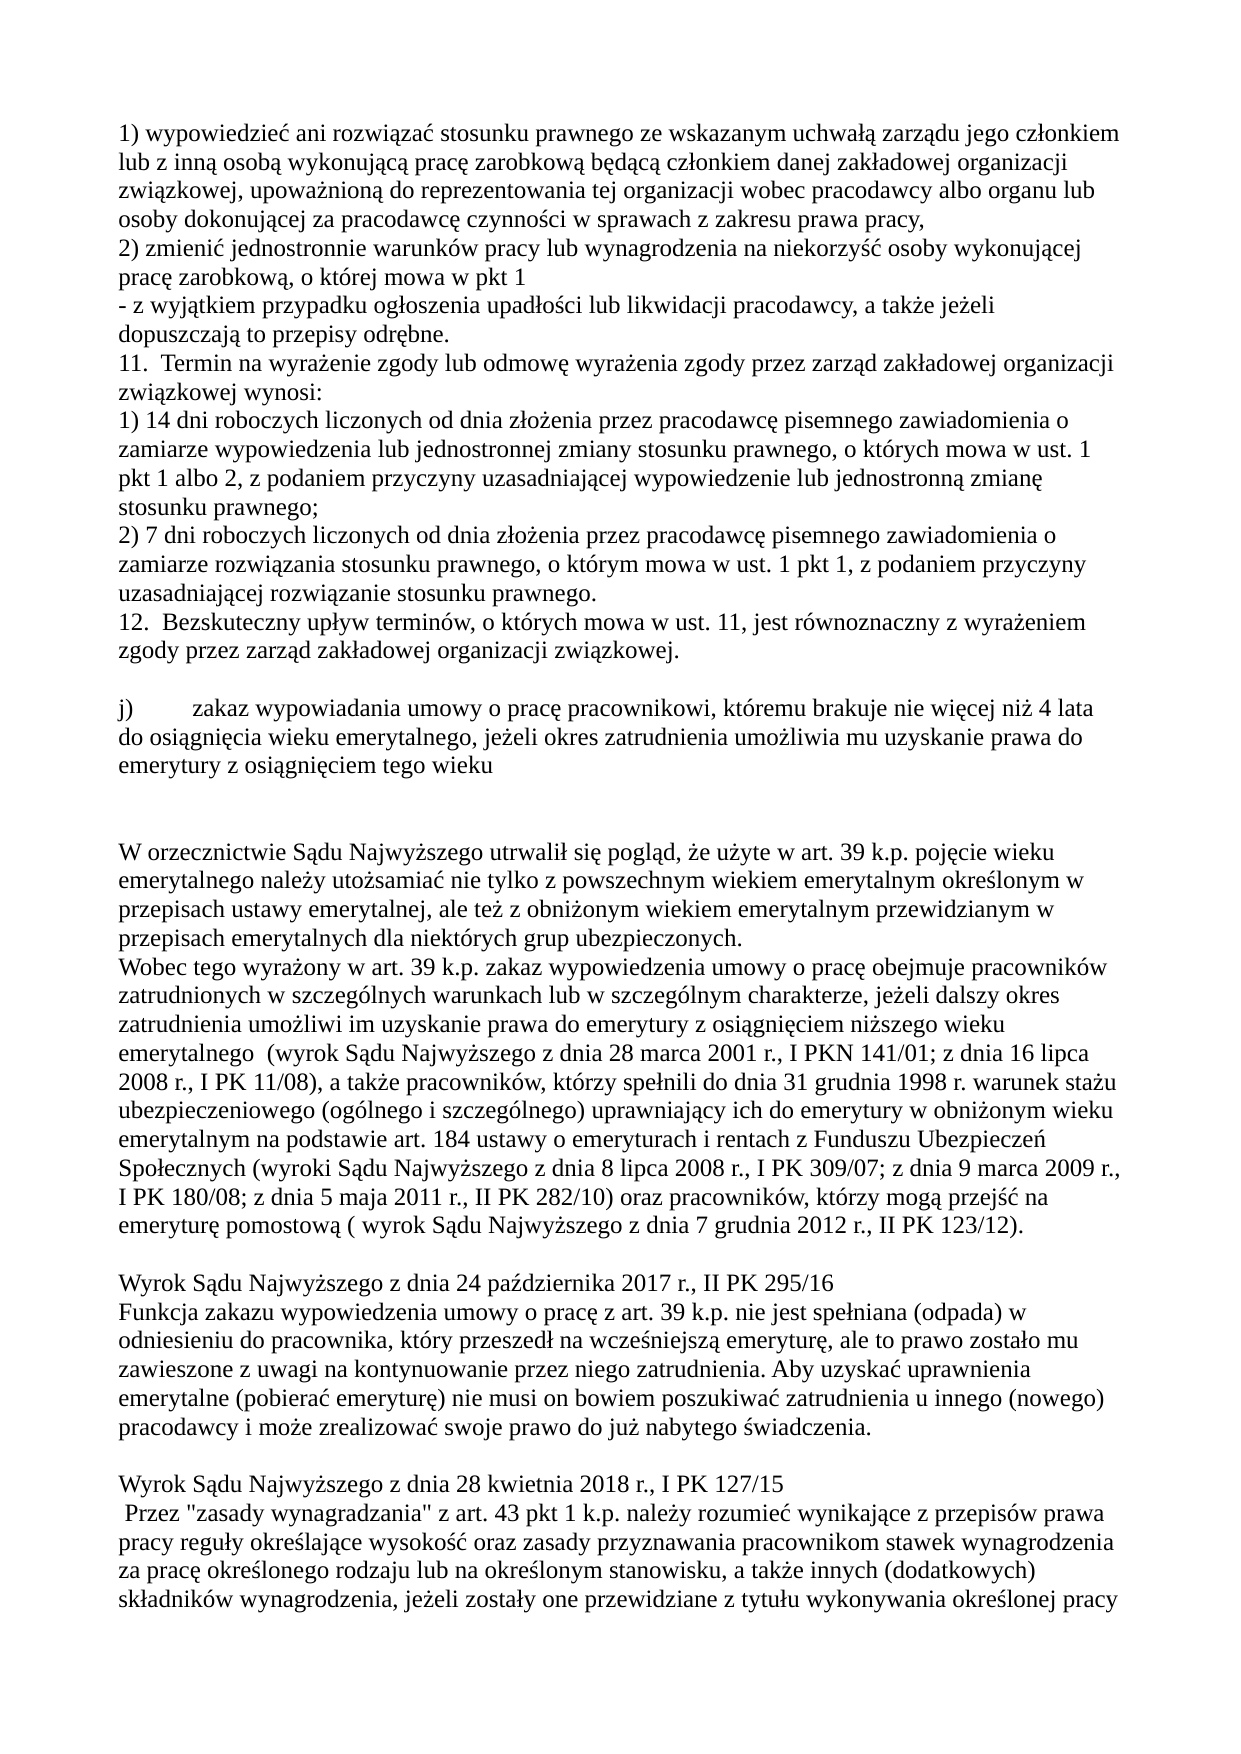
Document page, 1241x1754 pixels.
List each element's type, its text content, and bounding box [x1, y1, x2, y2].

text 1) 14 dni roboczych liczonych od dnia złożenia przez pracodawcę pisemnego zawiadomienia o zamiarze wypowiedzenia lub jednostronnej zmiany stosunku prawnego, o których mowa w ust. 1 pkt 1 albo 2, z podaniem przyczyny uzasadniającej wypowiedzenie lub jednostronną zmianę stosunku prawnego; [118, 406, 1122, 521]
text Przez "zasady wynagradzania" z art. 43 pkt 1 k.p. należy rozumieć wynikające z przepisów prawa pracy reguły określające wysokość oraz zasady przyznawania pracownikom stawek wynagrodzenia za pracę określonego rodzaju lub na określonym stanowisku, a także innych (dodatkowych) składników wynagrodzenia, jeżeli zostały one przewidziane z tytułu wykonywania określonej pracy [118, 1498, 1122, 1613]
text - z wyjątkiem przypadku ogłoszenia upadłości lub likwidacji pracodawcy, a także jeżeli dopuszczają to przepisy odrębne. [118, 291, 1122, 348]
text 12. Bezskuteczny upływ terminów, o których mowa w ust. 11, jest równoznaczny z wyrażeniem zgody przez zarząd zakładowej organizacji związkowej. [118, 607, 1122, 664]
text Wyrok Sądu Najwyższego z dnia 28 kwietnia 2018 r., I PK 127/15 [118, 1469, 1122, 1498]
text W orzecznictwie Sądu Najwyższego utrwalił się pogląd, że użyte w art. 39 k.p. pojęcie wieku emerytalnego należy utożsamiać nie tylko z powszechnym wiekiem emerytalnym określonym w przepisach ustawy emerytalnej, ale też z obniżonym wiekiem emerytalnym przewidzianym w przepisach emerytalnych dla niektórych grup ubezpieczonych. [118, 837, 1122, 952]
text Wobec tego wyrażony w art. 39 k.p. zakaz wypowiedzenia umowy o pracę obejmuje pracowników zatrudnionych w szczególnych warunkach lub w szczególnym charakterze, jeżeli dalszy okres zatrudnienia umożliwi im uzyskanie prawa do emerytury z osiągnięciem niższego wieku emerytalnego (wyrok Sądu Najwyższego z dnia 28 marca 2001 r., I PKN 141/01; z dnia 16 lipca 2008 r., I PK 11/08), a także pracowników, którzy spełnili do dnia 31 grudnia 1998 r. warunek stażu ubezpieczeniowego (ogólnego i szczególnego) uprawniający ich do emerytury w obniżonym wieku emerytalnym na podstawie art. 184 ustawy o emeryturach i rentach z Funduszu Ubezpieczeń Społecznych (wyroki Sądu Najwyższego z dnia 8 lipca 2008 r., I PK 309/07; z dnia 9 marca 2009 r., I PK 180/08; z dnia 5 maja 2011 r., II PK 282/10) oraz pracowników, którzy mogą przejść na emeryturę pomostową ( wyrok Sądu Najwyższego z dnia 7 grudnia 2012 r., II PK 123/12). [118, 952, 1122, 1239]
text j) zakaz wypowiadania umowy o pracę pracownikowi, któremu brakuje nie więcej niż 4 lata do osiągnięcia wieku emerytalnego, jeżeli okres zatrudnienia umożliwia mu uzyskanie prawa do emerytury z osiągnięciem tego wieku [118, 693, 1122, 779]
text 11. Termin na wyrażenie zgody lub odmowę wyrażenia zgody przez zarząd zakładowej organizacji związkowej wynosi: [118, 348, 1122, 406]
text 2) zmienić jednostronnie warunków pracy lub wynagrodzenia na niekorzyść osoby wykonującej pracę zarobkową, o której mowa w pkt 1 [118, 233, 1122, 291]
text Funkcja zakazu wypowiedzenia umowy o pracę z art. 39 k.p. nie jest spełniana (odpada) w odniesieniu do pracownika, który przeszedł na wcześniejszą emeryturę, ale to prawo zostało mu zawieszone z uwagi na kontynuowanie przez niego zatrudnienia. Aby uzyskać uprawnienia emerytalne (pobierać emeryturę) nie musi on bowiem poszukiwać zatrudnienia u innego (nowego) pracodawcy i może zrealizować swoje prawo do już nabytego świadczenia. [118, 1297, 1122, 1441]
text 2) 7 dni roboczych liczonych od dnia złożenia przez pracodawcę pisemnego zawiadomienia o zamiarze rozwiązania stosunku prawnego, o którym mowa w ust. 1 pkt 1, z podaniem przyczyny uzasadniającej rozwiązanie stosunku prawnego. [118, 521, 1122, 607]
text 1) wypowiedzieć ani rozwiązać stosunku prawnego ze wskazanym uchwałą zarządu jego członkiem lub z inną osobą wykonującą pracę zarobkową będącą członkiem danej zakładowej organizacji związkowej, upoważnioną do reprezentowania tej organizacji wobec pracodawcy albo organu lub osoby dokonującej za pracodawcę czynności w sprawach z zakresu prawa pracy, [118, 118, 1122, 233]
text Wyrok Sądu Najwyższego z dnia 24 października 2017 r., II PK 295/16 [118, 1268, 1122, 1297]
